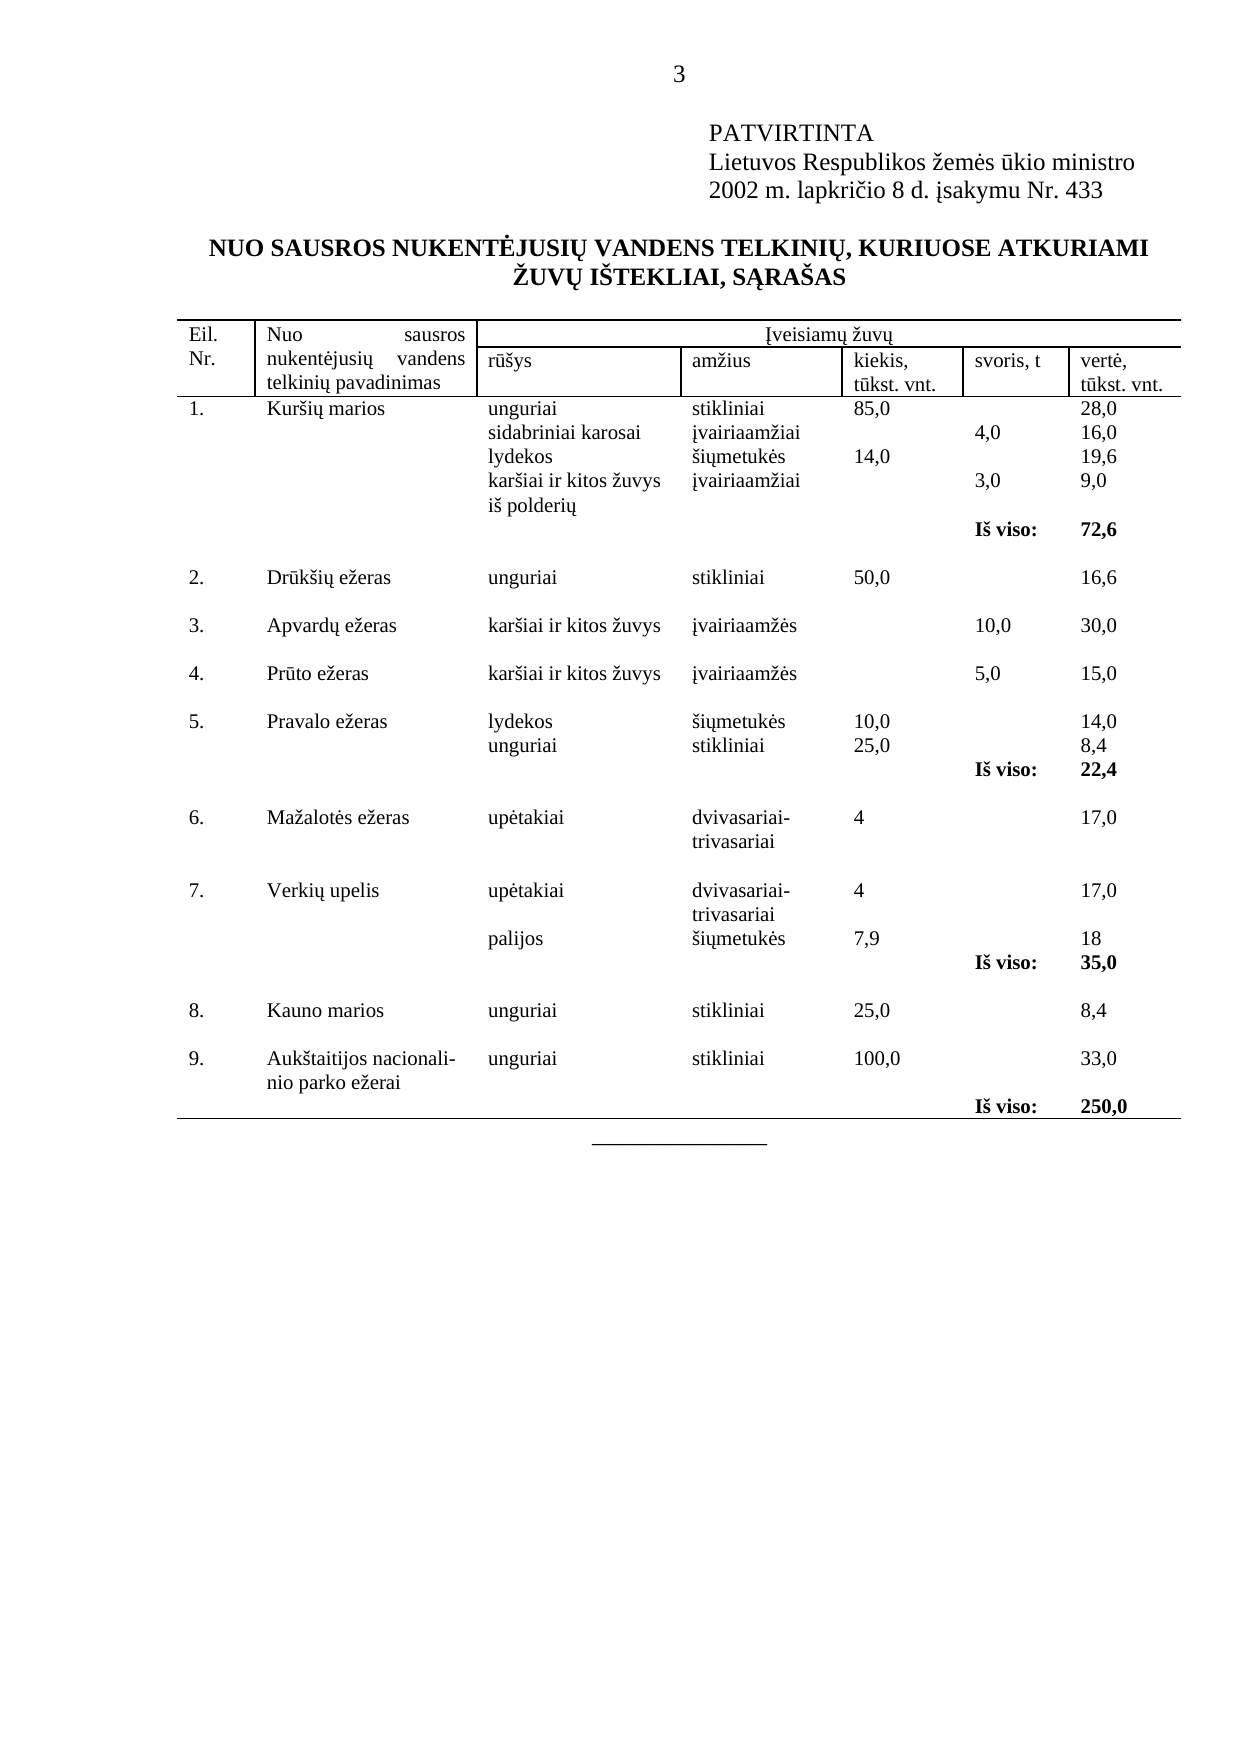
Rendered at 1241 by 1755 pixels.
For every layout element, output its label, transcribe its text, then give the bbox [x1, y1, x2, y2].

table_cell [255, 637, 477, 661]
table_cell amžius [682, 348, 841, 396]
table_cell 17,0 [1069, 805, 1181, 829]
table_cell įvairiaamžės [681, 613, 842, 637]
table_cell [842, 613, 963, 637]
table_cell [963, 685, 1069, 709]
table_cell 72,6 [1069, 517, 1181, 541]
table_cell [1069, 781, 1181, 805]
table_cell [963, 733, 1069, 757]
table_cell [477, 637, 681, 661]
table_cell karšiai ir kitos žuvys [477, 469, 681, 492]
table_cell [842, 950, 963, 974]
table_cell [681, 517, 842, 541]
table_cell 10,0 [842, 709, 963, 733]
table_cell [477, 854, 681, 877]
table_cell [255, 781, 477, 805]
table_cell [255, 541, 477, 565]
table_cell [1069, 854, 1181, 877]
table_cell [177, 926, 255, 950]
table_cell [681, 493, 842, 517]
table_cell 4 [842, 805, 963, 829]
table_cell [177, 757, 255, 781]
table_cell 85,0 [842, 397, 963, 420]
table_cell 35,0 [1069, 950, 1181, 974]
table_cell [177, 829, 255, 853]
table_cell [1069, 637, 1181, 661]
table_cell stikliniai [681, 1046, 842, 1070]
table_cell [842, 517, 963, 541]
table_cell Iš viso: [963, 950, 1069, 974]
table_cell [255, 926, 477, 950]
table_cell Kuršių marios [255, 397, 477, 420]
table_cell Iš viso: [963, 1094, 1069, 1118]
table_cell [963, 1022, 1069, 1046]
table_cell 8,4 [1069, 733, 1181, 757]
table_cell [477, 902, 681, 926]
table_cell [842, 902, 963, 926]
table_header Įveisiamų žuvų [478, 321, 1181, 346]
table_cell unguriai [477, 1046, 681, 1070]
table_cell unguriai [477, 733, 681, 757]
table_cell [842, 469, 963, 492]
table_cell nio parko ežerai [255, 1070, 477, 1094]
table_cell [681, 1022, 842, 1046]
table_cell dvivasariai- [681, 805, 842, 829]
table_cell 4 [842, 878, 963, 902]
table_cell [177, 733, 255, 757]
table_cell [1069, 974, 1181, 998]
table_cell [1069, 589, 1181, 613]
table_cell [255, 420, 477, 444]
table_cell vertė, tūkst. vnt. [1070, 348, 1181, 396]
table_cell šiųmetukės [681, 444, 842, 468]
table_cell 25,0 [842, 998, 963, 1022]
text 2002 m. lapkričio 8 d. įsakymu Nr. 433 [177, 176, 1181, 204]
table_cell [1069, 541, 1181, 565]
table_cell [842, 1022, 963, 1046]
table_cell 100,0 [842, 1046, 963, 1070]
table_cell [177, 854, 255, 877]
table_cell Mažalotės ežeras [255, 805, 477, 829]
table_cell [177, 637, 255, 661]
table_cell 6. [177, 805, 255, 829]
table_cell unguriai [477, 397, 681, 420]
table_cell [177, 589, 255, 613]
table_cell 3. [177, 613, 255, 637]
table_cell [963, 1046, 1069, 1070]
table_cell [255, 902, 477, 926]
table_cell [177, 1094, 255, 1118]
table_cell trivasariai [681, 902, 842, 926]
table_cell [177, 469, 255, 492]
table_cell [963, 444, 1069, 468]
table_cell įvairiaamžiai [681, 420, 842, 444]
table_cell karšiai ir kitos žuvys [477, 661, 681, 685]
table_cell dvivasariai- [681, 878, 842, 902]
table_cell 28,0 [1069, 397, 1181, 420]
table_cell stikliniai [681, 733, 842, 757]
table_cell iš polderių [477, 493, 681, 517]
table_cell 50,0 [842, 565, 963, 589]
table_cell [681, 1070, 842, 1094]
table_cell [177, 1022, 255, 1046]
table_cell [963, 805, 1069, 829]
table_cell 7. [177, 878, 255, 902]
table_cell [1069, 1022, 1181, 1046]
table_cell Aukštaitijos nacionali- [255, 1046, 477, 1070]
table_cell karšiai ir kitos žuvys [477, 613, 681, 637]
table_cell kiekis, tūkst. vnt. [843, 348, 962, 396]
table_cell 19,6 [1069, 444, 1181, 468]
table_cell [255, 1022, 477, 1046]
table_cell 2. [177, 565, 255, 589]
table_cell [477, 1070, 681, 1094]
table_cell Kauno marios [255, 998, 477, 1022]
table_cell upėtakiai [477, 878, 681, 902]
table_cell 9. [177, 1046, 255, 1070]
table_cell palijos [477, 926, 681, 950]
table_cell [177, 781, 255, 805]
table_cell [963, 565, 1069, 589]
table_cell [255, 757, 477, 781]
table_cell [477, 589, 681, 613]
table_cell [255, 517, 477, 541]
table_cell [177, 541, 255, 565]
table_cell [177, 685, 255, 709]
table_cell [477, 517, 681, 541]
table_cell [963, 1070, 1069, 1094]
table_cell 9,0 [1069, 469, 1181, 492]
table_cell unguriai [477, 565, 681, 589]
table_cell [177, 420, 255, 444]
table_cell 10,0 [963, 613, 1069, 637]
table_cell šiųmetukės [681, 709, 842, 733]
table_cell [842, 1094, 963, 1118]
table_cell rūšys [478, 348, 680, 396]
table_cell [963, 974, 1069, 998]
table_cell [842, 541, 963, 565]
table_cell [255, 589, 477, 613]
table_cell 250,0 [1069, 1094, 1181, 1118]
text Nuo sausros nukentėjusių vandens telkinių, kuriuose atkuriami žuvų ištekliai, sąrašas [177, 233, 1181, 291]
table_cell 4. [177, 661, 255, 685]
table_cell [177, 974, 255, 998]
table_cell [477, 974, 681, 998]
table_cell [255, 444, 477, 468]
table_cell [842, 854, 963, 877]
table_cell [477, 950, 681, 974]
table_cell 14,0 [842, 444, 963, 468]
table_cell 8. [177, 998, 255, 1022]
table_cell [177, 493, 255, 517]
table_cell [963, 829, 1069, 853]
table_cell Prūto ežeras [255, 661, 477, 685]
table_cell [963, 637, 1069, 661]
table_header Eil. Nr. [177, 321, 254, 396]
table_cell įvairiaamžiai [681, 469, 842, 492]
table_cell [1069, 1070, 1181, 1094]
table_cell upėtakiai [477, 805, 681, 829]
table_cell [255, 733, 477, 757]
table_cell svoris, t [964, 348, 1068, 396]
table_cell 4,0 [963, 420, 1069, 444]
table_cell [477, 541, 681, 565]
table_header Nuo sausros nukentėjusių vandens telkinių pavadinimas [256, 321, 476, 396]
table_cell 1. [177, 397, 255, 420]
text PaTvirtinta [177, 118, 1181, 147]
table_cell [477, 1094, 681, 1118]
table_cell [963, 493, 1069, 517]
table_cell [963, 781, 1069, 805]
table_cell [1069, 685, 1181, 709]
table_cell stikliniai [681, 565, 842, 589]
table_cell Drūkšių ežeras [255, 565, 477, 589]
table_cell [963, 878, 1069, 902]
table_cell [177, 1070, 255, 1094]
table_cell 25,0 [842, 733, 963, 757]
table_cell 5,0 [963, 661, 1069, 685]
table_cell 16,0 [1069, 420, 1181, 444]
table_cell [177, 950, 255, 974]
table_cell [477, 1022, 681, 1046]
table_cell lydekos [477, 444, 681, 468]
table_cell 3,0 [963, 469, 1069, 492]
table_cell [963, 541, 1069, 565]
table_cell 7,9 [842, 926, 963, 950]
table_cell [1069, 493, 1181, 517]
table_cell 30,0 [1069, 613, 1181, 637]
table_cell [681, 589, 842, 613]
table_cell [963, 998, 1069, 1022]
table_cell lydekos [477, 709, 681, 733]
table_cell 8,4 [1069, 998, 1181, 1022]
table_cell Iš viso: [963, 517, 1069, 541]
table_cell [963, 397, 1069, 420]
table_cell unguriai [477, 998, 681, 1022]
table_cell [477, 685, 681, 709]
table_cell [963, 926, 1069, 950]
table_cell [477, 829, 681, 853]
table_cell 33,0 [1069, 1046, 1181, 1070]
table_cell [842, 685, 963, 709]
table_cell [963, 589, 1069, 613]
table_cell [842, 637, 963, 661]
table_cell [842, 420, 963, 444]
table_cell [842, 781, 963, 805]
table_cell [842, 829, 963, 853]
table_cell [477, 757, 681, 781]
table_cell [842, 1070, 963, 1094]
table_cell 14,0 [1069, 709, 1181, 733]
table_cell [255, 854, 477, 877]
table_cell sidabriniai karosai [477, 420, 681, 444]
table_cell įvairiaamžės [681, 661, 842, 685]
text Lietuvos respublikos žemės ūkio ministro [177, 147, 1181, 176]
table_cell [681, 854, 842, 877]
table_cell [681, 950, 842, 974]
table_cell [255, 829, 477, 853]
table_cell [842, 757, 963, 781]
table_cell stikliniai [681, 397, 842, 420]
table_cell [963, 902, 1069, 926]
table_cell [681, 541, 842, 565]
table_cell Iš viso: [963, 757, 1069, 781]
table_cell 22,4 [1069, 757, 1181, 781]
table_cell [681, 637, 842, 661]
table_cell [1069, 902, 1181, 926]
table_cell [255, 469, 477, 492]
table_cell [255, 685, 477, 709]
table_cell stikliniai [681, 998, 842, 1022]
table_cell Apvardų ežeras [255, 613, 477, 637]
table_cell Verkių upelis [255, 878, 477, 902]
table_cell [477, 781, 681, 805]
text ______________ [177, 1119, 1181, 1147]
table_cell [1069, 829, 1181, 853]
table_cell [255, 1094, 477, 1118]
table_cell [681, 1094, 842, 1118]
table_cell [177, 517, 255, 541]
table_cell [681, 685, 842, 709]
table_cell [255, 974, 477, 998]
table_cell šiųmetukės [681, 926, 842, 950]
table_cell [842, 661, 963, 685]
table_cell trivasariai [681, 829, 842, 853]
table_cell [963, 709, 1069, 733]
table_cell [681, 781, 842, 805]
table_cell [255, 493, 477, 517]
table_cell 18 [1069, 926, 1181, 950]
table_cell 15,0 [1069, 661, 1181, 685]
table_cell [255, 950, 477, 974]
table_cell [177, 902, 255, 926]
table_cell 17,0 [1069, 878, 1181, 902]
table_cell Pravalo ežeras [255, 709, 477, 733]
table_cell [963, 854, 1069, 877]
table_cell [681, 757, 842, 781]
table_cell 16,6 [1069, 565, 1181, 589]
table_cell [177, 444, 255, 468]
table_cell [842, 589, 963, 613]
table_cell [842, 974, 963, 998]
table_cell [842, 493, 963, 517]
table_cell 5. [177, 709, 255, 733]
table_cell [681, 974, 842, 998]
